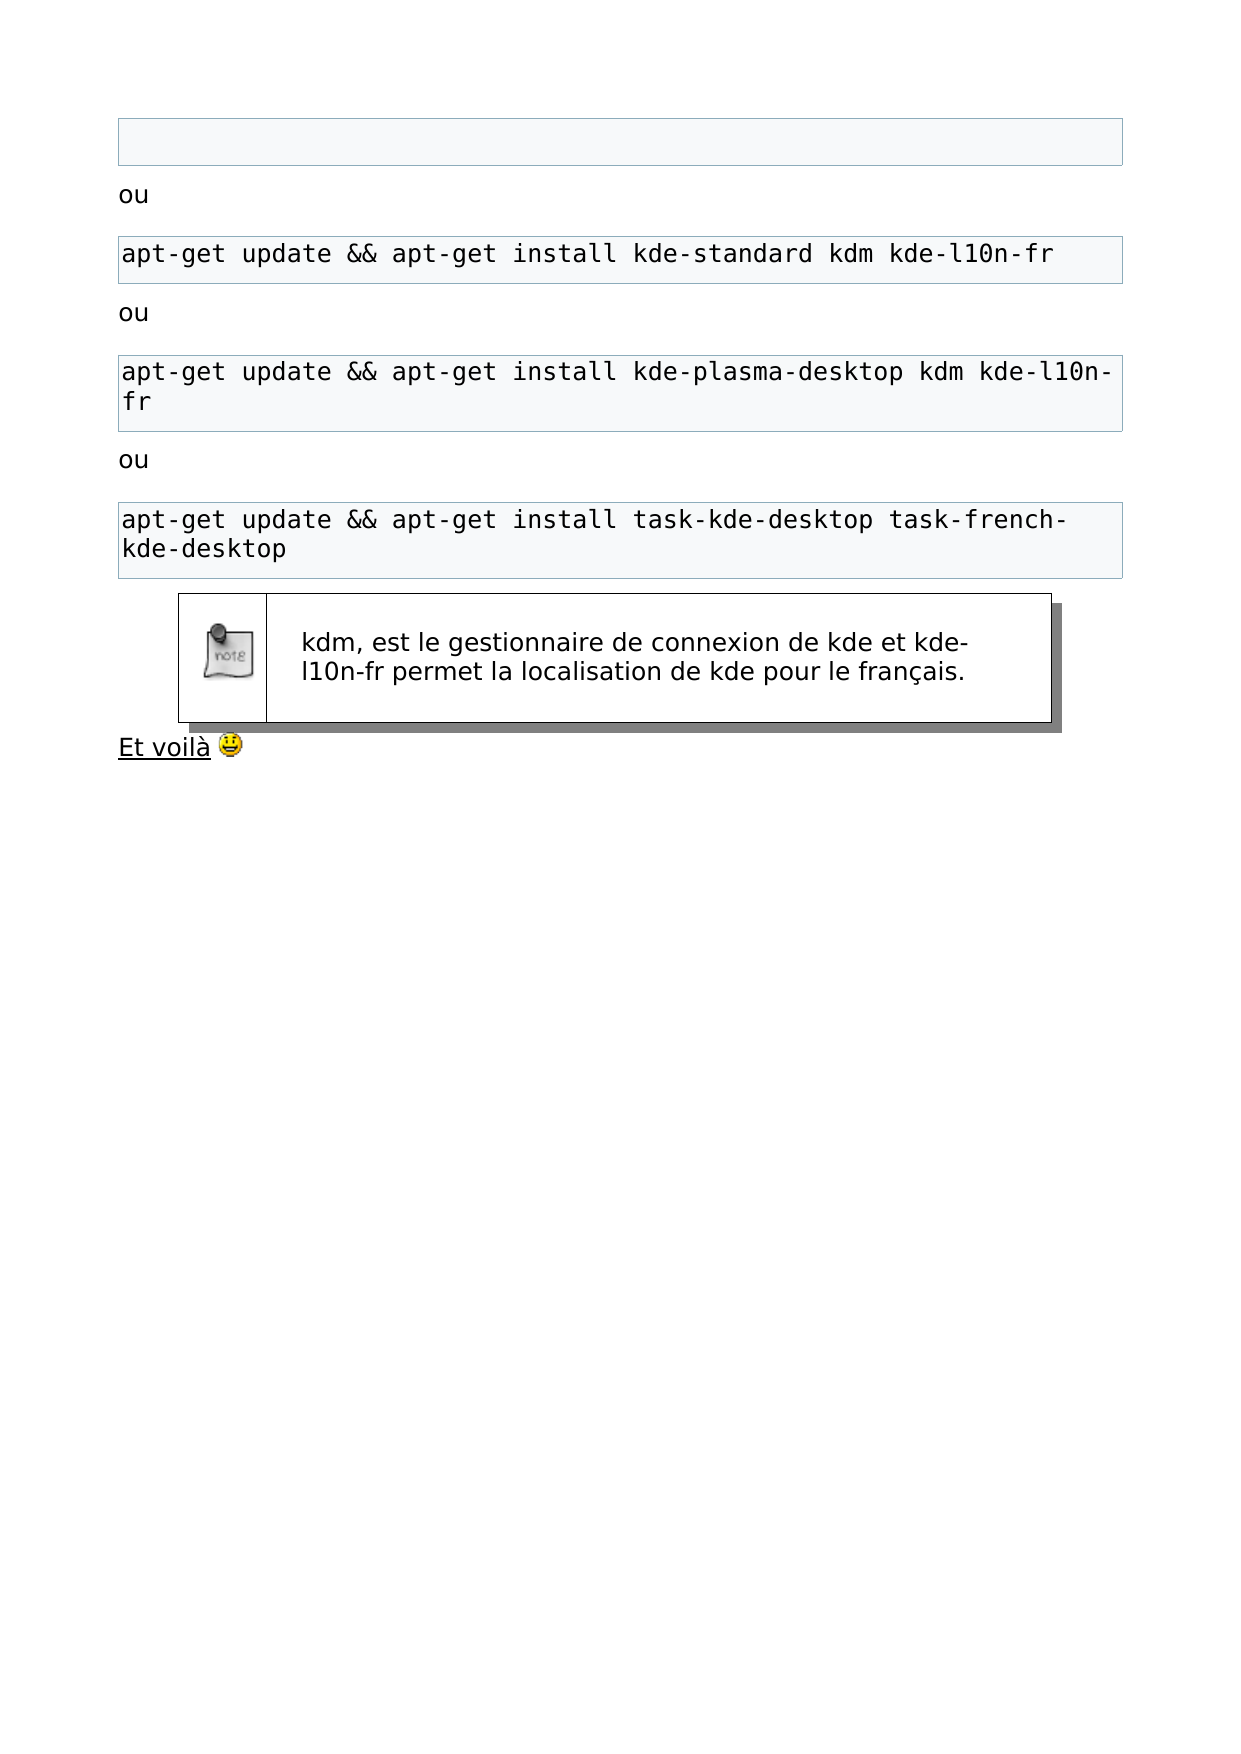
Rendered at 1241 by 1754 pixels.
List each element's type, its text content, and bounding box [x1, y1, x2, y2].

text ou [118, 298, 1122, 327]
table_header [119, 119, 1122, 165]
text ou [118, 180, 1122, 209]
table_header [179, 594, 266, 722]
picture [218, 732, 243, 757]
table_header apt-get update && apt-get install kde-plasma-desktop kdm kde-l10n-fr [119, 356, 1122, 431]
picture [190, 616, 266, 692]
text ou [118, 446, 1122, 475]
table_header kdm, est le gestionnaire de connexion de kde et kde-l10n-fr permet la localisation de kde pour le français. [267, 594, 1051, 722]
text Et voilà [118, 733, 1122, 762]
table_header apt-get update && apt-get install task-kde-desktop task-french-kde-desktop [119, 503, 1122, 578]
table_header apt-get update && apt-get install kde-standard kdm kde-l10n-fr [119, 237, 1122, 283]
